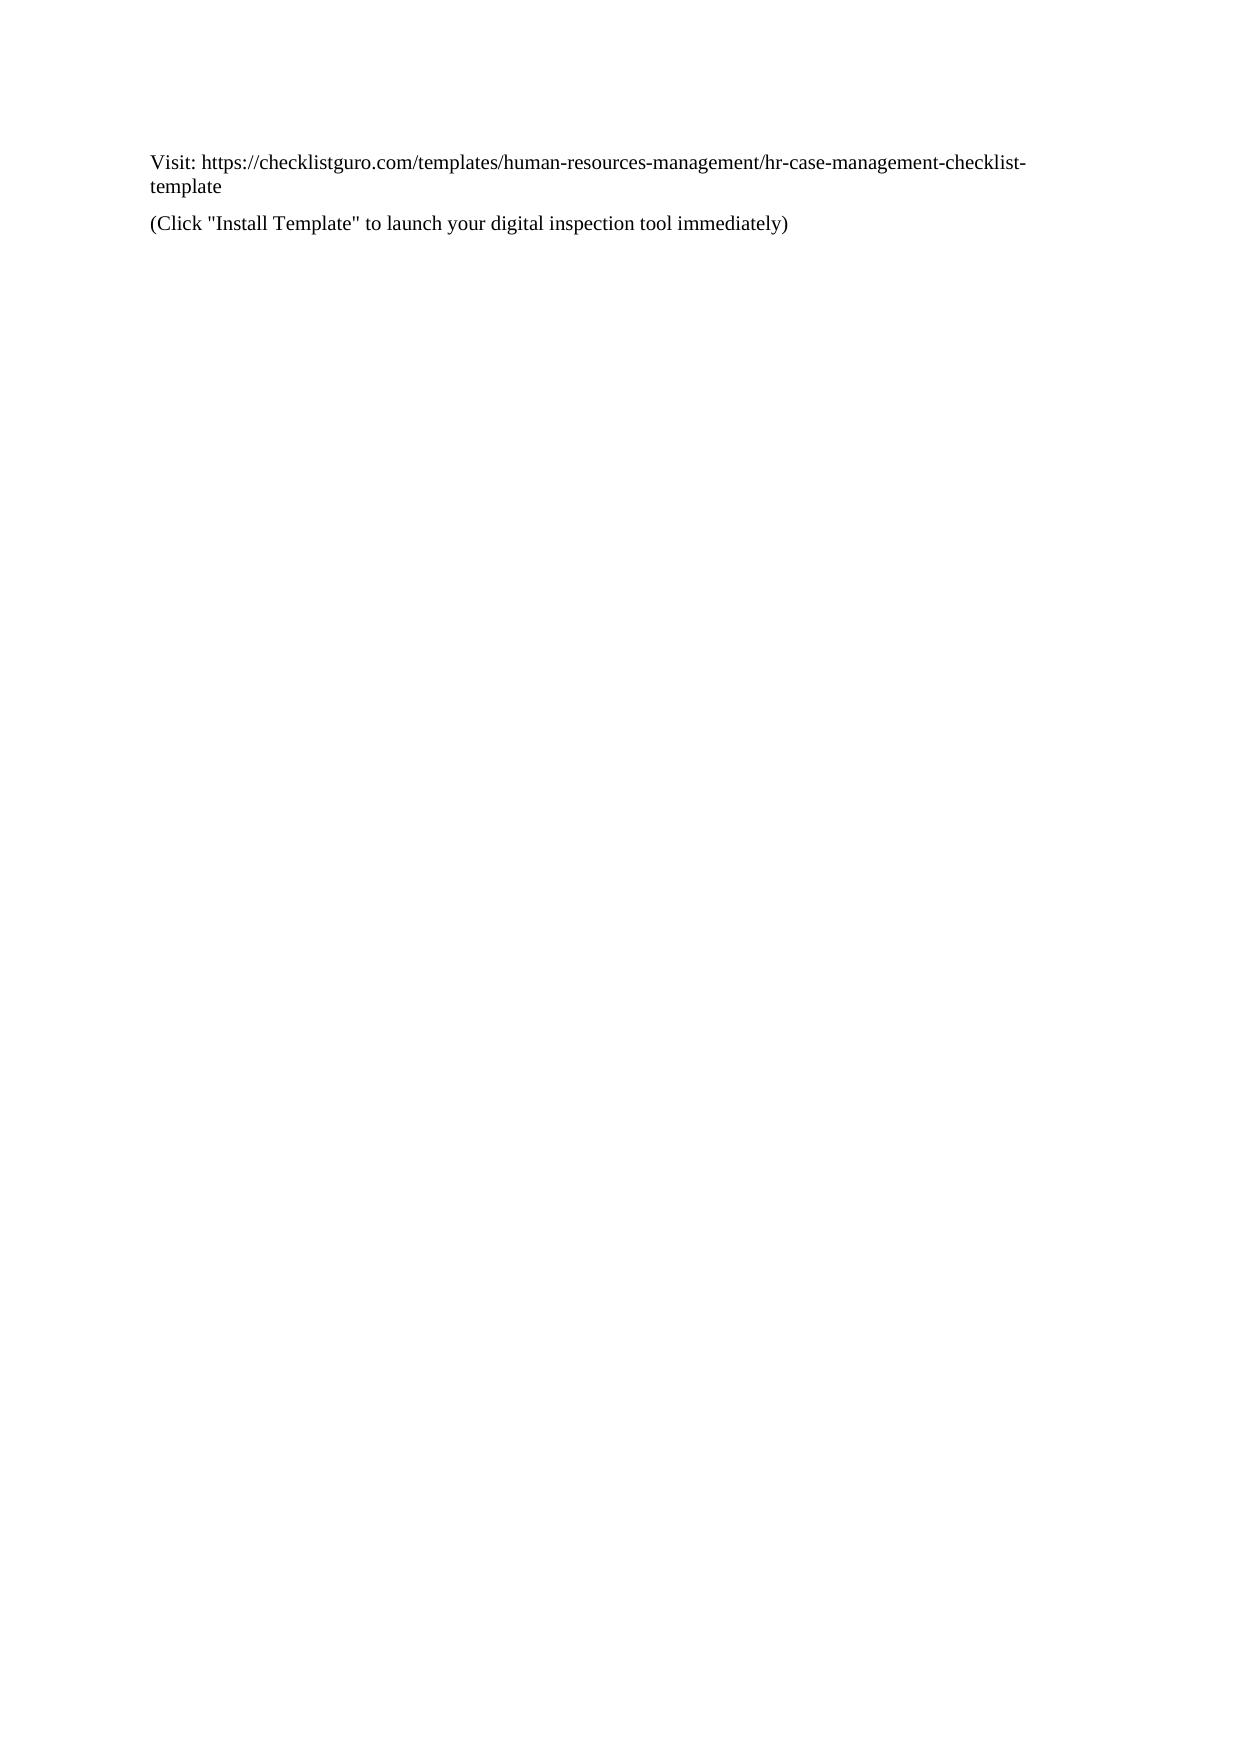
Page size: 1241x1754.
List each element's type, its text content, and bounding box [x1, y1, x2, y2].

text Visit: https://checklistguro.com/templates/human-resources-management/hr-case-management-checklist-template [150, 150, 1090, 198]
text (Click "Install Template" to launch your digital inspection tool immediately) [150, 211, 1090, 235]
